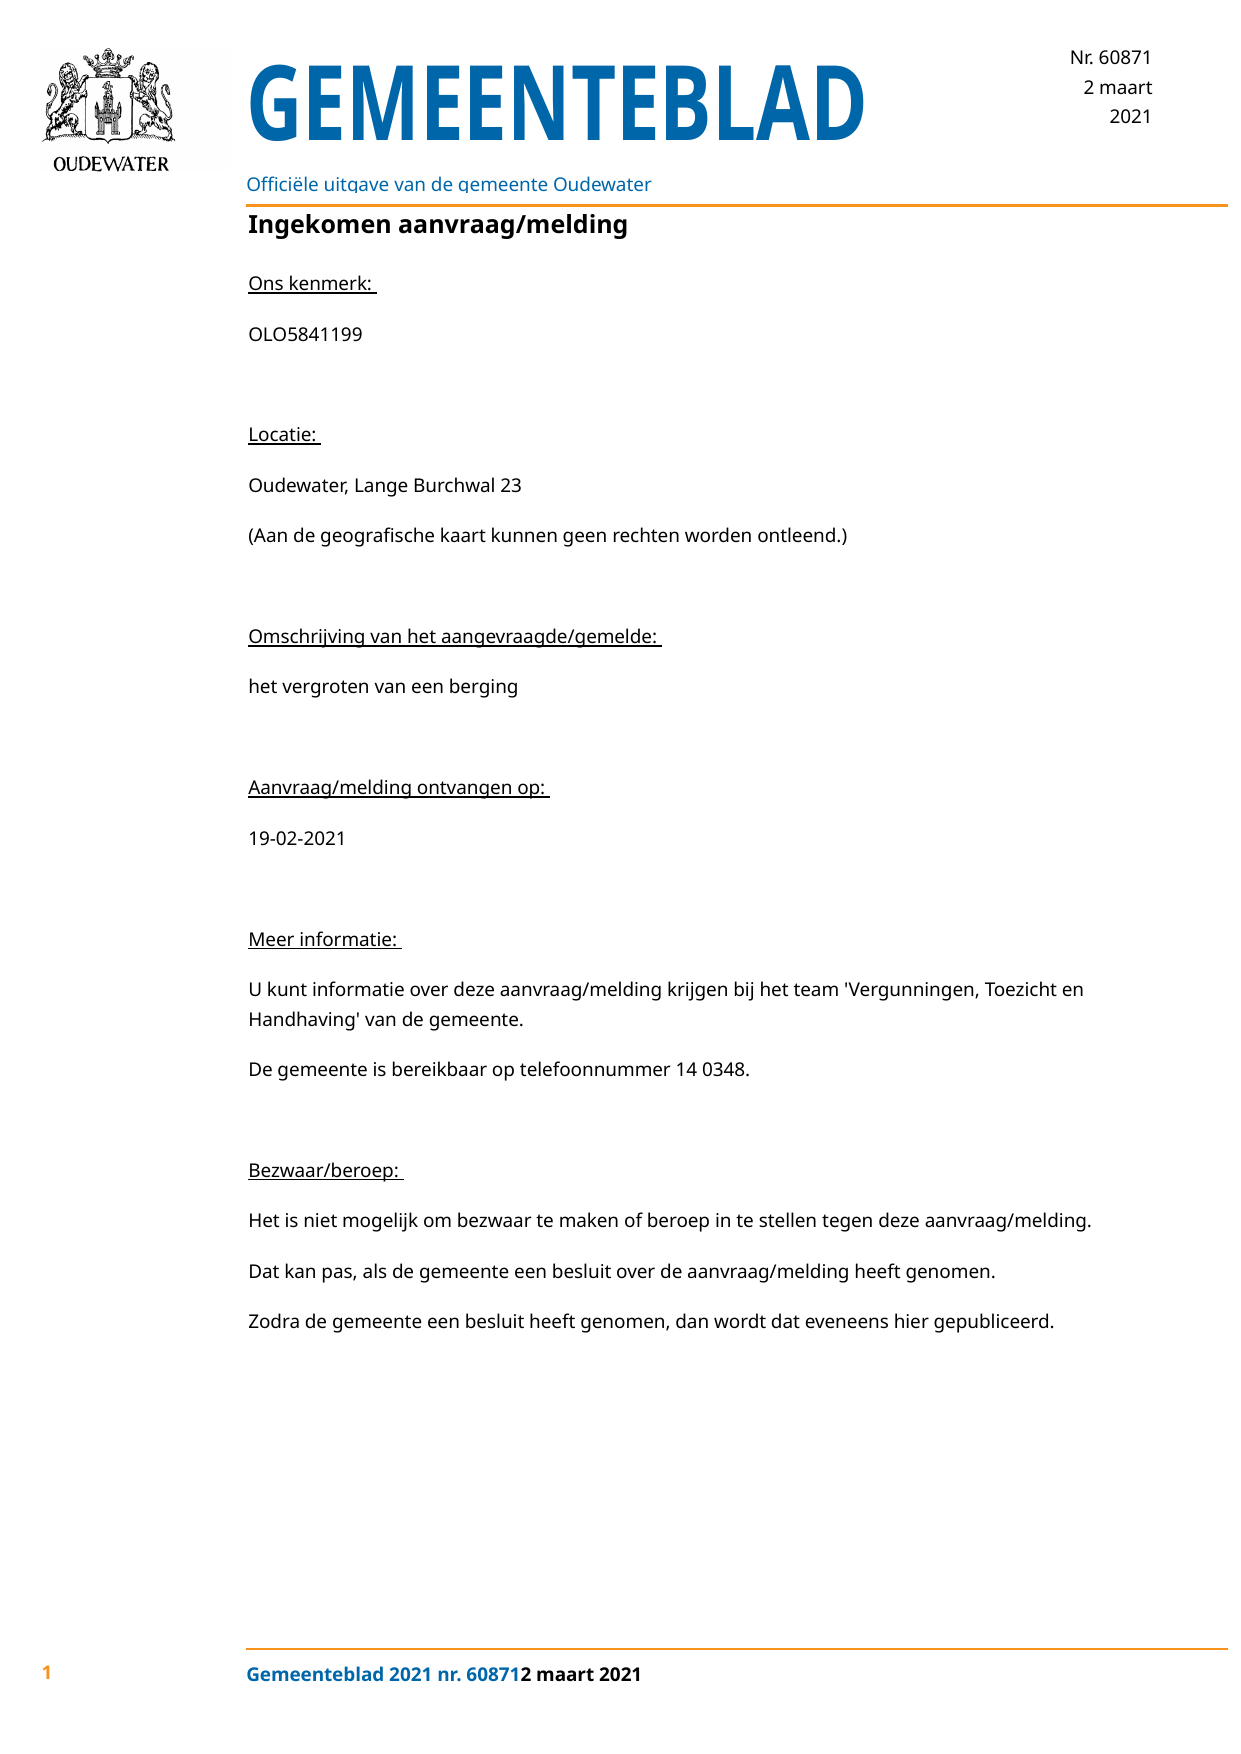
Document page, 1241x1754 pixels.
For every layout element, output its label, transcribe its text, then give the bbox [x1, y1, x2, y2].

text het vergroten van een berging [248, 674, 1152, 699]
text De gemeente is bereikbaar op telefoonnummer 14 0348. [248, 1056, 1152, 1082]
text Locatie: [248, 422, 1152, 447]
text Dat kan pas, als de gemeente een besluit over de aanvraag/melding heeft genomen. [248, 1258, 1152, 1283]
text Oudewater, Lange Burchwal 23 [248, 472, 1152, 498]
text OLO5841199 [248, 321, 1152, 346]
text 19-02-2021 [248, 825, 1152, 851]
text Het is niet mogelijk om bezwaar te maken of beroep in te stellen tegen deze aanvraag/melding. [248, 1207, 1152, 1233]
picture [41, 47, 231, 172]
text U kunt informatie over deze aanvraag/melding krijgen bij het team 'Vergunningen, Toezicht en Handhaving' van de gemeente. [248, 976, 1152, 1031]
text Zodra de gemeente een besluit heeft genomen, dan wordt dat eveneens hier gepubliceerd. [248, 1308, 1152, 1334]
text Meer informatie: [248, 926, 1152, 951]
text Ons kenmerk: [248, 270, 1152, 296]
text Ingekomen aanvraag/melding [248, 207, 1152, 241]
text Bezwaar/beroep: [248, 1157, 1152, 1183]
text (Aan de geografische kaart kunnen geen rechten worden ontleend.) [248, 522, 1152, 548]
text Aanvraag/melding ontvangen op: [248, 774, 1152, 800]
text Omschrijving van het aangevraagde/gemelde: [248, 623, 1152, 649]
